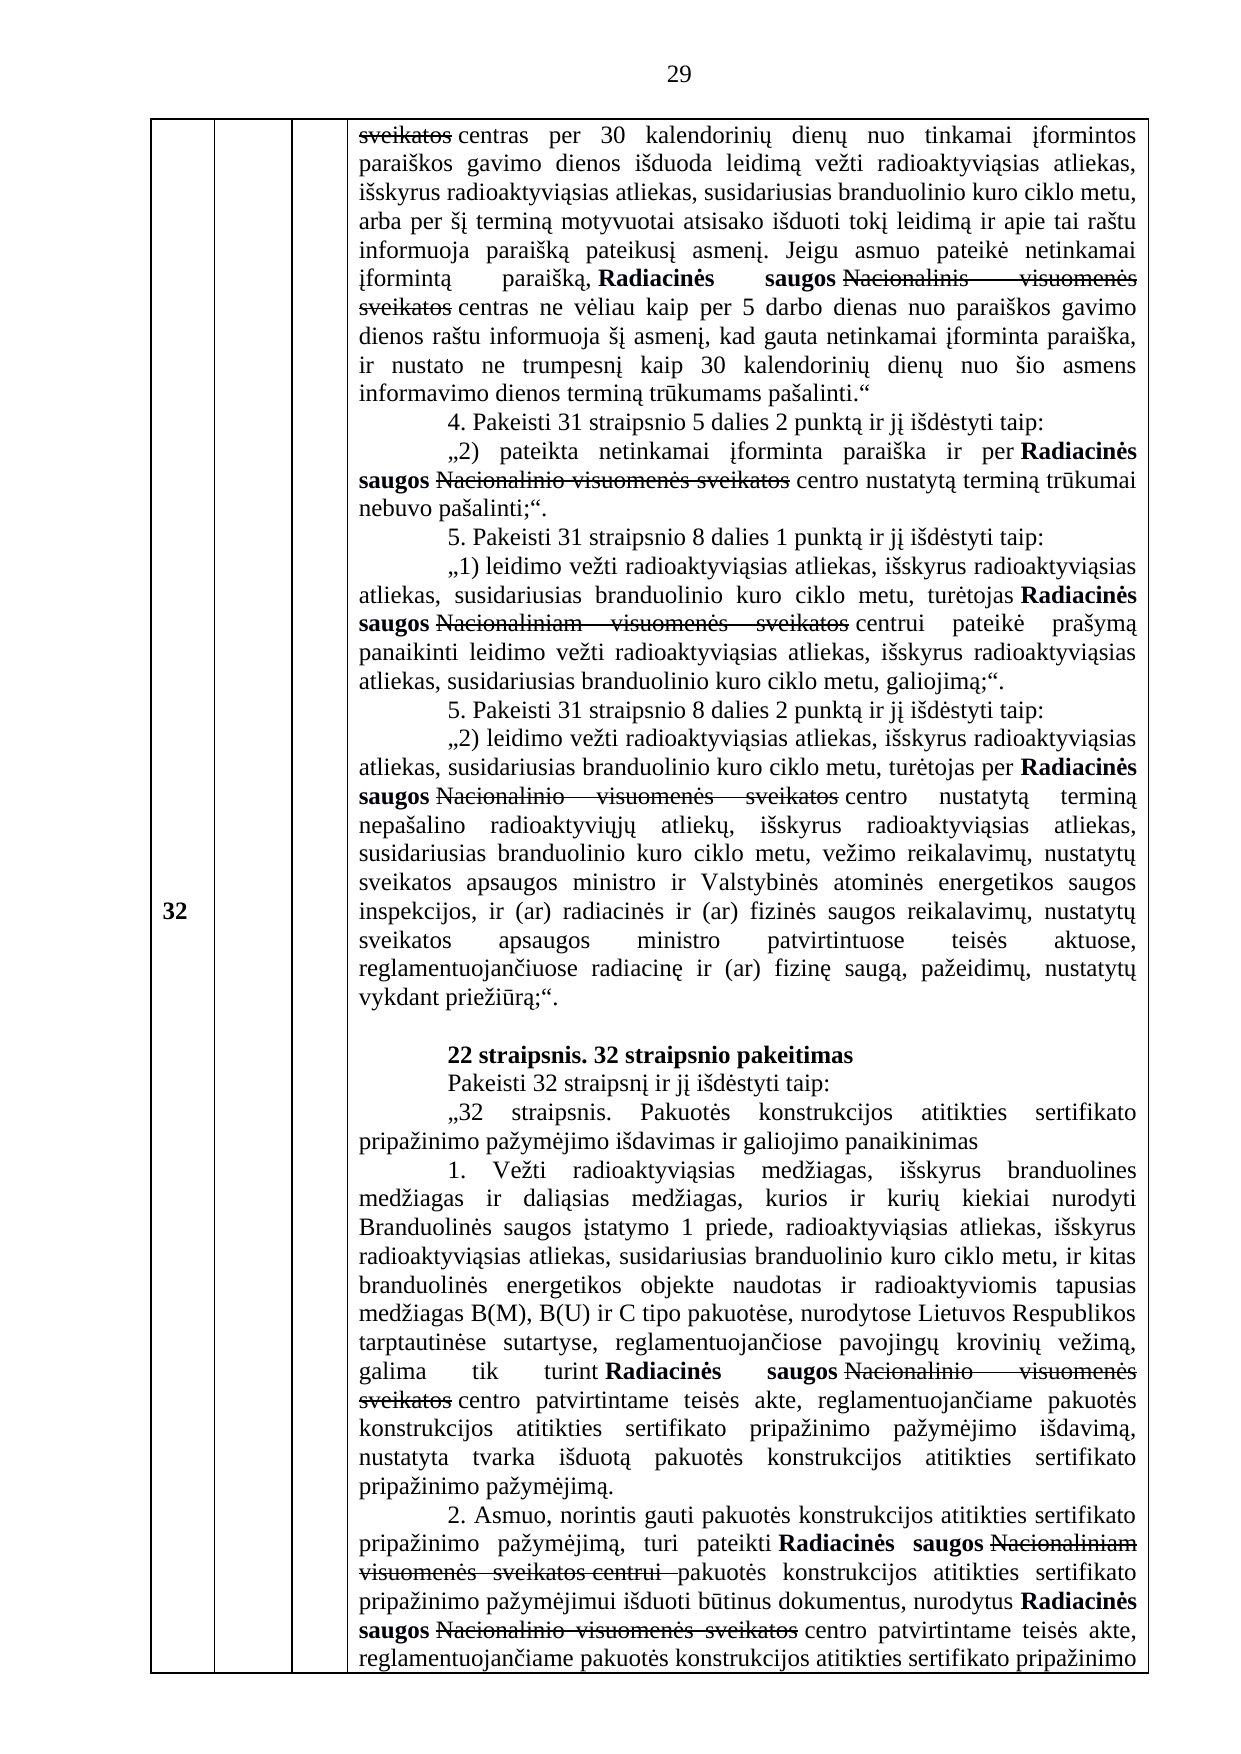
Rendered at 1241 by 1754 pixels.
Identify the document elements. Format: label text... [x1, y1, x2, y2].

table_cell 32 [152, 120, 214, 1672]
table_cell [215, 120, 291, 1672]
table_cell sveikatos centras per 30 kalendorinių dienų nuo tinkamai įformintos paraiškos gavimo dienos išduoda leidimą vežti radioaktyviąsias atliekas, išskyrus radioaktyviąsias atliekas, susidariusias branduolinio kuro ciklo metu, arba per šį terminą motyvuotai atsisako išduoti tokį leidimą ir apie tai raštu informuoja paraišką pateikusį asmenį. Jeigu asmuo pateikė netinkamai įformintą paraišką, Radiacinės saugos Nacionalinis visuomenės sveikatos centras ne vėliau kaip per 5 darbo dienas nuo paraiškos gavimo dienos raštu informuoja šį asmenį, kad gauta netinkamai įforminta paraiška, ir nustato ne trumpesnį kaip 30 kalendorinių dienų nuo šio asmens informavimo dienos terminą trūkumams pašalinti.“ 4. Pakeisti 31 straipsnio 5 dalies 2 punktą ir jį išdėstyti taip: „2) pateikta netinkamai įforminta paraiška ir per Radiacinės saugos Nacionalinio visuomenės sveikatos centro nustatytą terminą trūkumai nebuvo pašalinti;“. 5. Pakeisti 31 straipsnio 8 dalies 1 punktą ir jį išdėstyti taip: „1) leidimo vežti radioaktyviąsias atliekas, išskyrus radioaktyviąsias atliekas, susidariusias branduolinio kuro ciklo metu, turėtojas Radiacinės saugos Nacionaliniam visuomenės sveikatos centrui pateikė prašymą panaikinti leidimo vežti radioaktyviąsias atliekas, išskyrus radioaktyviąsias atliekas, susidariusias branduolinio kuro ciklo metu, galiojimą;“. 5. Pakeisti 31 straipsnio 8 dalies 2 punktą ir jį išdėstyti taip: „2) leidimo vežti radioaktyviąsias atliekas, išskyrus radioaktyviąsias atliekas, susidariusias branduolinio kuro ciklo metu, turėtojas per Radiacinės saugos Nacionalinio visuomenės sveikatos centro nustatytą terminą nepašalino radioaktyviųjų atliekų, išskyrus radioaktyviąsias atliekas, susidariusias branduolinio kuro ciklo metu, vežimo reikalavimų, nustatytų sveikatos apsaugos ministro ir Valstybinės atominės energetikos saugos inspekcijos, ir (ar) radiacinės ir (ar) fizinės saugos reikalavimų, nustatytų sveikatos apsaugos ministro patvirtintuose teisės aktuose, reglamentuojančiuose radiacinę ir (ar) fizinę saugą, pažeidimų, nustatytų vykdant priežiūrą;“. 22 straipsnis. 32 straipsnio pakeitimas Pakeisti 32 straipsnį ir jį išdėstyti taip: „32 straipsnis. Pakuotės konstrukcijos atitikties sertifikato pripažinimo pažymėjimo išdavimas ir galiojimo panaikinimas 1. Vežti radioaktyviąsias medžiagas, išskyrus branduolines medžiagas ir daliąsias medžiagas, kurios ir kurių kiekiai nurodyti Branduolinės saugos įstatymo 1 priede, radioaktyviąsias atliekas, išskyrus radioaktyviąsias atliekas, susidariusias branduolinio kuro ciklo metu, ir kitas branduolinės energetikos objekte naudotas ir radioaktyviomis tapusias medžiagas B(M), B(U) ir C tipo pakuotėse, nurodytose Lietuvos Respublikos tarptautinėse sutartyse, reglamentuojančiose pavojingų krovinių vežimą, galima tik turint Radiacinės saugos Nacionalinio visuomenės sveikatos centro patvirtintame teisės akte, reglamentuojančiame pakuotės konstrukcijos atitikties sertifikato pripažinimo pažymėjimo išdavimą, nustatyta tvarka išduotą pakuotės konstrukcijos atitikties sertifikato pripažinimo pažymėjimą. 2. Asmuo, norintis gauti pakuotės konstrukcijos atitikties sertifikato pripažinimo pažymėjimą, turi pateikti Radiacinės saugos Nacionaliniam visuomenės sveikatos centrui pakuotės konstrukcijos atitikties sertifikato pripažinimo pažymėjimui išduoti būtinus dokumentus, nurodytus Radiacinės saugos Nacionalinio visuomenės sveikatos centro patvirtintame teisės akte, reglamentuojančiame pakuotės konstrukcijos atitikties sertifikato pripažinimo [348, 120, 1148, 1672]
table_cell [293, 120, 347, 1672]
